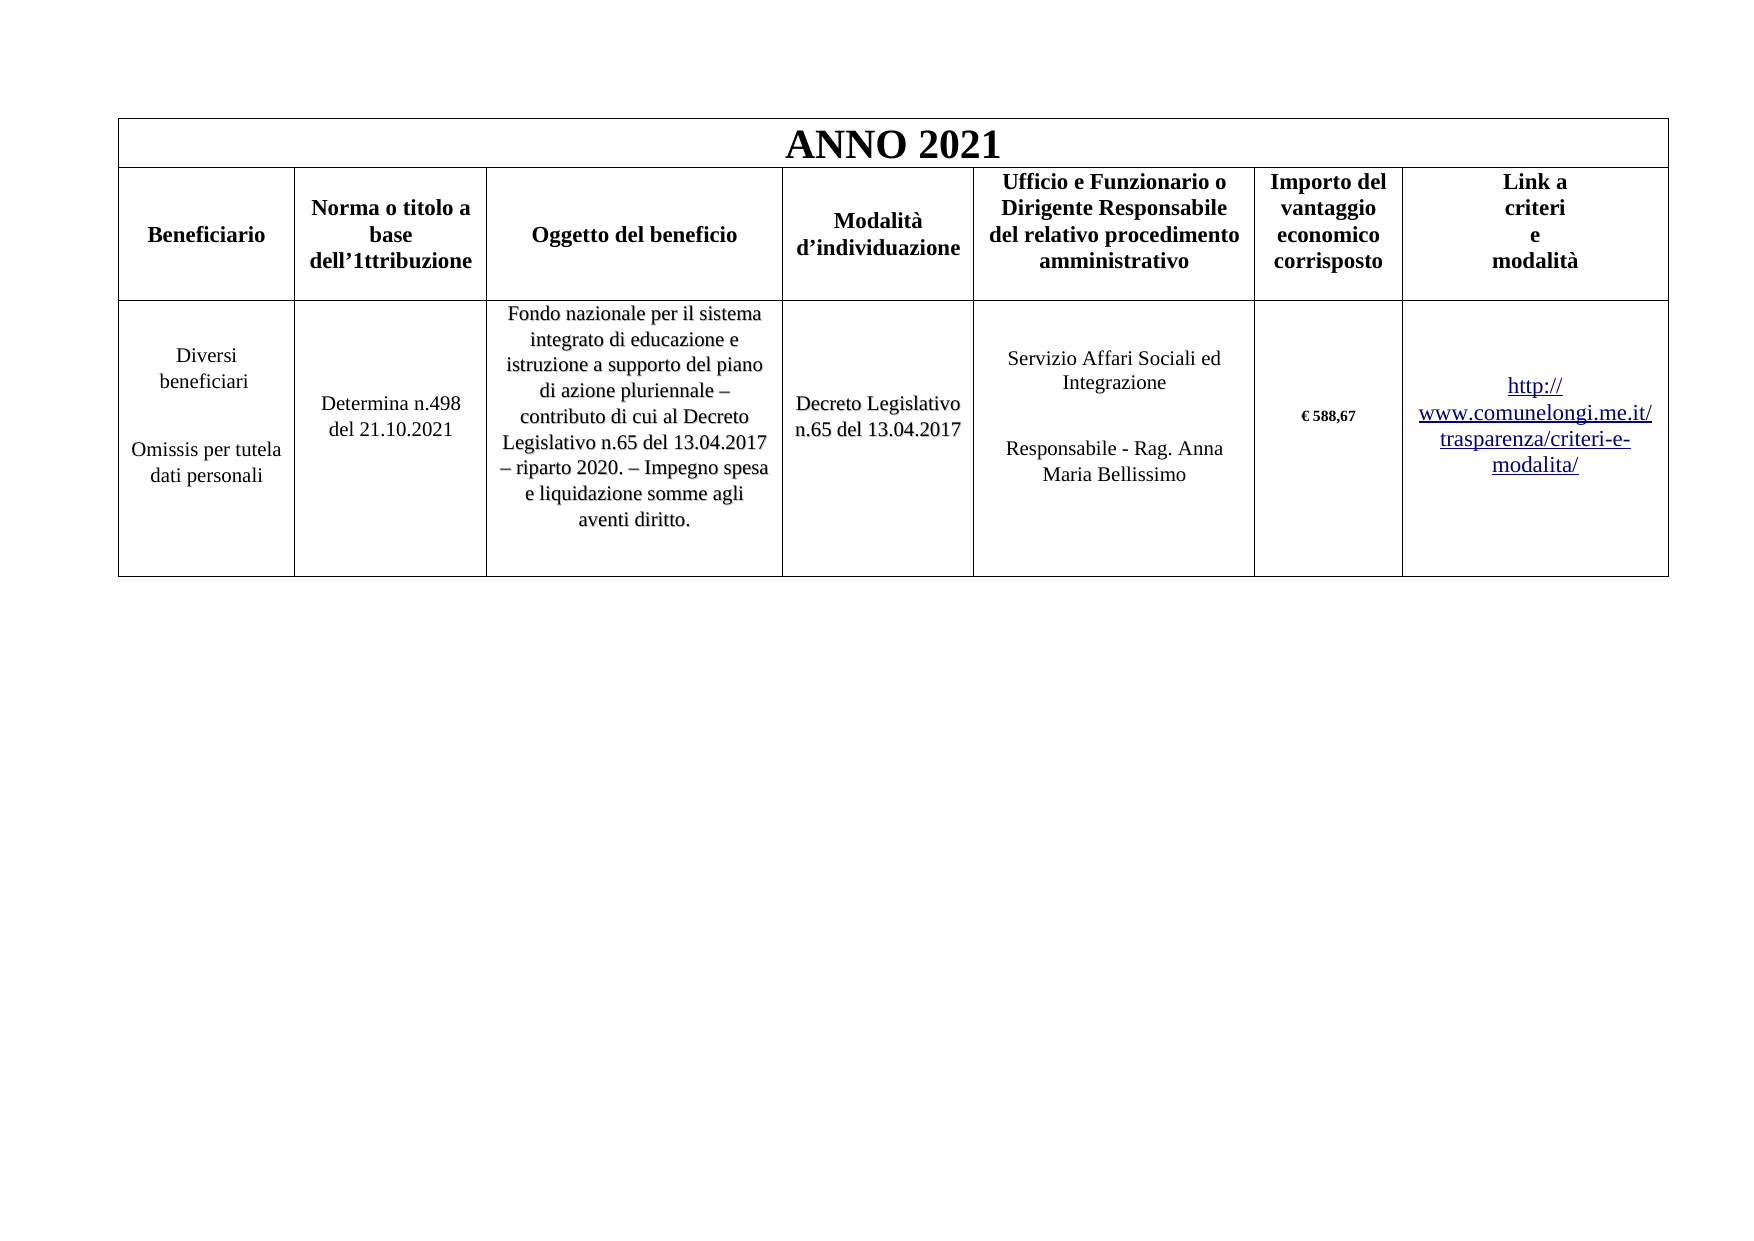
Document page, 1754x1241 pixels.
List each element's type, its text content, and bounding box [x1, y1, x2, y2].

table_cell Diversi beneficiari Omissis per tutela dati personali [119, 301, 294, 576]
table_cell Importo del vantaggio economico corrisposto [1255, 168, 1402, 300]
table_cell Decreto Legislativo n.65 del 13.04.2017 [783, 301, 973, 576]
table_cell € 588,67 [1255, 301, 1402, 576]
table_cell Ufficio e Funzionario o Dirigente Responsabile del relativo procedimento amministrativo [974, 168, 1254, 300]
table_cell http://www.comunelongi.me.it/trasparenza/criteri-e-modalita/ [1403, 301, 1668, 576]
table_cell Oggetto del beneficio [487, 168, 782, 300]
table_cell Beneficiario [119, 168, 294, 300]
table_cell Link a criteri e modalità [1403, 168, 1668, 300]
table_cell Determina n.498 del 21.10.2021 [295, 301, 486, 576]
table_header ANNO 2021 [119, 119, 1668, 167]
table_cell Fondo nazionale per il sistema integrato di educazione e istruzione a supporto del piano di azione pluriennale – contributo di cui al Decreto Legislativo n.65 del 13.04.2017 – riparto 2020. – Impegno spesa e liquidazione somme agli aventi diritto. [487, 301, 782, 576]
table_cell Norma o titolo a base dell’1ttribuzione [295, 168, 486, 300]
table_cell Servizio Affari Sociali ed Integrazione Responsabile - Rag. Anna Maria Bellissimo [974, 301, 1254, 576]
table_cell Modalità d’individuazione [783, 168, 973, 300]
